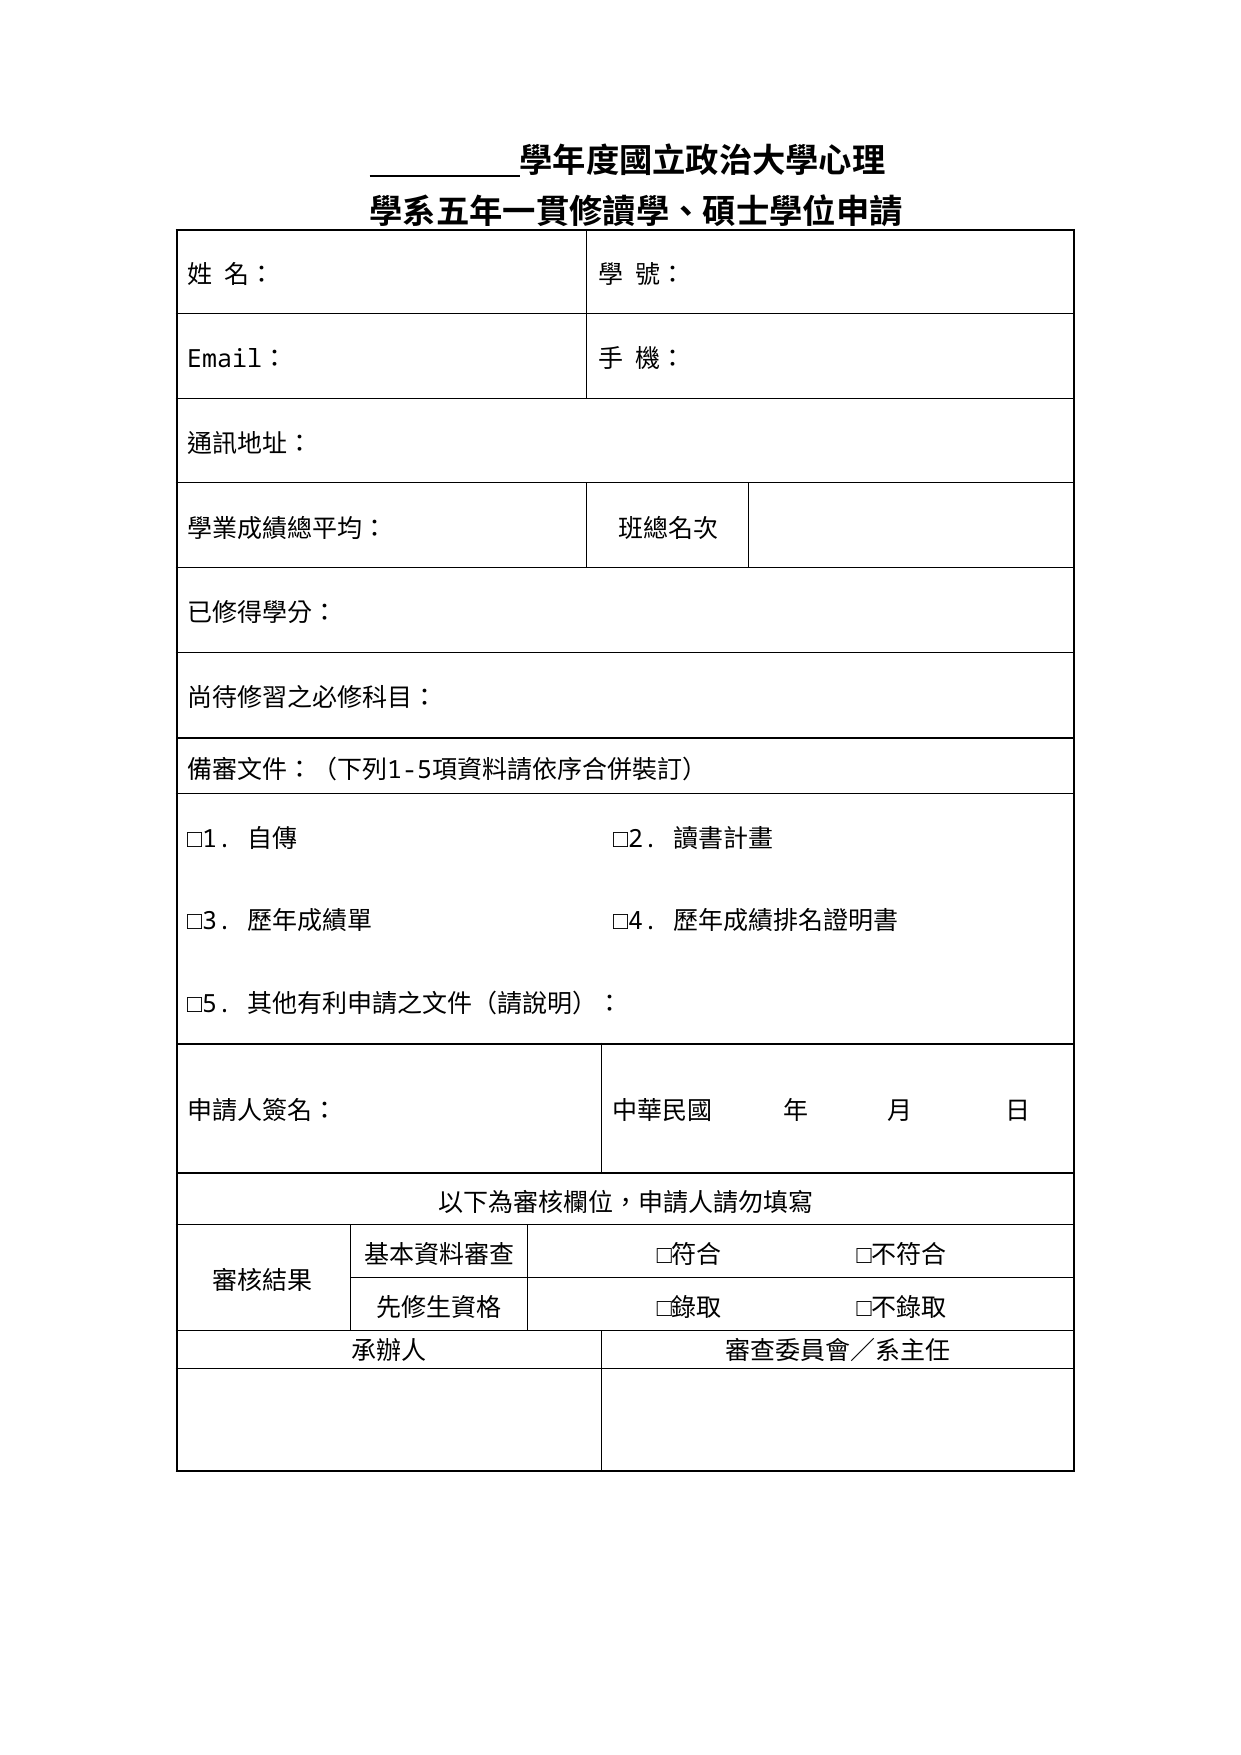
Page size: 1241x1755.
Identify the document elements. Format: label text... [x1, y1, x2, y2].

table_cell 年 [749, 1045, 832, 1171]
table_cell [749, 1278, 832, 1330]
table_cell [351, 794, 527, 877]
table_cell 先修生資格 [351, 1278, 527, 1330]
table_cell □錄取 [601, 1278, 749, 1330]
table_cell □4. 歷年成績排名證明書 [601, 877, 1073, 960]
table_cell 手 機： [587, 314, 1073, 398]
table_cell 中華民國 [602, 1045, 749, 1171]
table_cell [178, 1369, 601, 1470]
table_cell 審查委員會／系主任 [602, 1331, 1073, 1368]
text 學年度國立政治大學心理學系五年一貫修讀學、碩士學位申請表 [369, 134, 905, 229]
table_cell 備審文件：（下列1-5項資料請依序合併裝訂） [178, 739, 1073, 793]
text 學年度國立政治大學心理學系五年一貫修讀學、碩士學位申請表 [176, 1472, 1074, 1496]
table_cell [587, 1278, 601, 1330]
table_cell [749, 483, 1073, 567]
table_cell [980, 1225, 1073, 1277]
table_cell □3. 歷年成績單 [178, 877, 527, 960]
table_cell 基本資料審查 [351, 1225, 527, 1277]
table_cell [587, 877, 601, 960]
table_cell [980, 1278, 1073, 1330]
table_cell 以下為審核欄位，申請人請勿填寫 [178, 1174, 1073, 1224]
table_cell [602, 1369, 1073, 1470]
table_cell 學業成績總平均： [178, 483, 586, 567]
table_cell □符合 [601, 1225, 749, 1277]
table_cell [528, 794, 587, 877]
table_cell □不符合 [832, 1225, 980, 1277]
table_cell 承辦人 [178, 1331, 601, 1368]
table_cell □2. 讀書計畫 [601, 794, 1073, 877]
table_header 姓 名： [178, 231, 586, 313]
table_cell 已修得學分： [178, 568, 1073, 652]
table_cell [749, 1225, 832, 1277]
table_cell [528, 1225, 587, 1277]
table_cell [528, 877, 587, 960]
table_cell 日 [980, 1045, 1073, 1171]
table_cell 尚待修習之必修科目： [178, 653, 1073, 736]
table_cell [587, 1225, 601, 1277]
table_cell Email： [178, 314, 586, 398]
table_cell 申請人簽名： [178, 1045, 601, 1171]
table_cell 通訊地址： [178, 399, 1073, 482]
table_cell □不錄取 [832, 1278, 980, 1330]
table_cell 月 [832, 1045, 980, 1171]
table_cell □5. 其他有利申請之文件（請說明）： [178, 960, 1073, 1043]
table_header 學 號： [587, 231, 1073, 313]
table_cell □1. 自傳 [178, 794, 351, 877]
table_cell 班總名次 [587, 483, 748, 567]
table_cell 審核結果 [178, 1225, 350, 1330]
table_cell [587, 794, 601, 877]
table_cell [528, 1278, 587, 1330]
